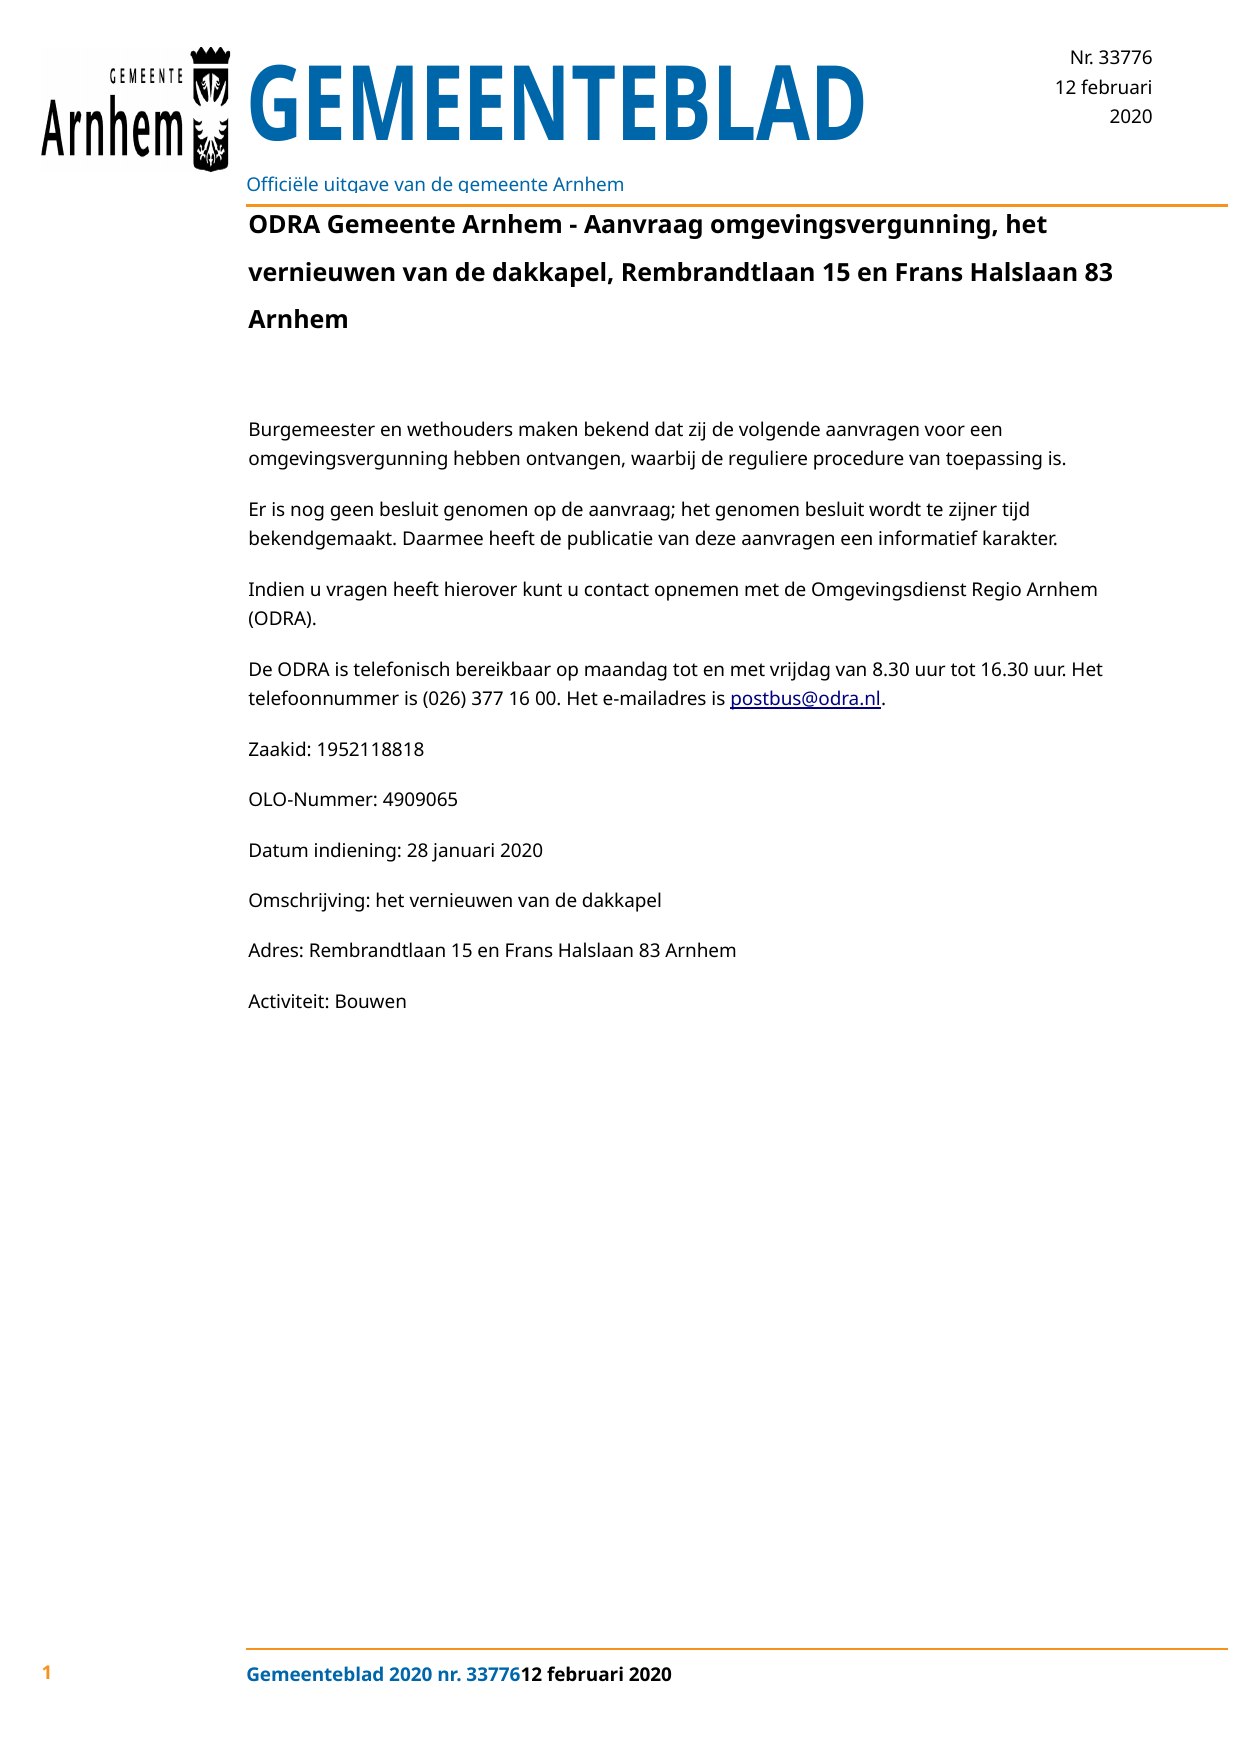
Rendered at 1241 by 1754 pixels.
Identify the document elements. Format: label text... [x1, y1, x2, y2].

text ODRA Gemeente Arnhem - Aanvraag omgevingsvergunning, het vernieuwen van de dakkapel, Rembrandtlaan 15 en Frans Halslaan 83 Arnhem [248, 207, 1152, 336]
text Indien u vragen heeft hierover kunt u contact opnemen met de Omgevingsdienst Regio Arnhem (ODRA). [248, 576, 1152, 631]
text Omschrijving: het vernieuwen van de dakkapel [248, 887, 1152, 913]
text OLO-Nummer: 4909065 [248, 786, 1152, 812]
text De ODRA is telefonisch bereikbaar op maandag tot en met vrijdag van 8.30 uur tot 16.30 uur. Het telefoonnummer is (026) 377 16 00. Het e-mailadres is postbus@odra.nl. [248, 656, 1152, 711]
text Datum indiening: 28 januari 2020 [248, 837, 1152, 862]
picture [41, 47, 231, 172]
text Er is nog geen besluit genomen op de aanvraag; het genomen besluit wordt te zijner tijd bekendgemaakt. Daarmee heeft de publicatie van deze aanvragen een informatief karakter. [248, 496, 1152, 551]
text Adres: Rembrandtlaan 15 en Frans Halslaan 83 Arnhem [248, 938, 1152, 963]
text Zaakid: 1952118818 [248, 736, 1152, 762]
text Burgemeester en wethouders maken bekend dat zij de volgende aanvragen voor een omgevingsvergunning hebben ontvangen, waarbij de reguliere procedure van toepassing is. [248, 416, 1152, 471]
text Activiteit: Bouwen [248, 988, 1152, 1014]
